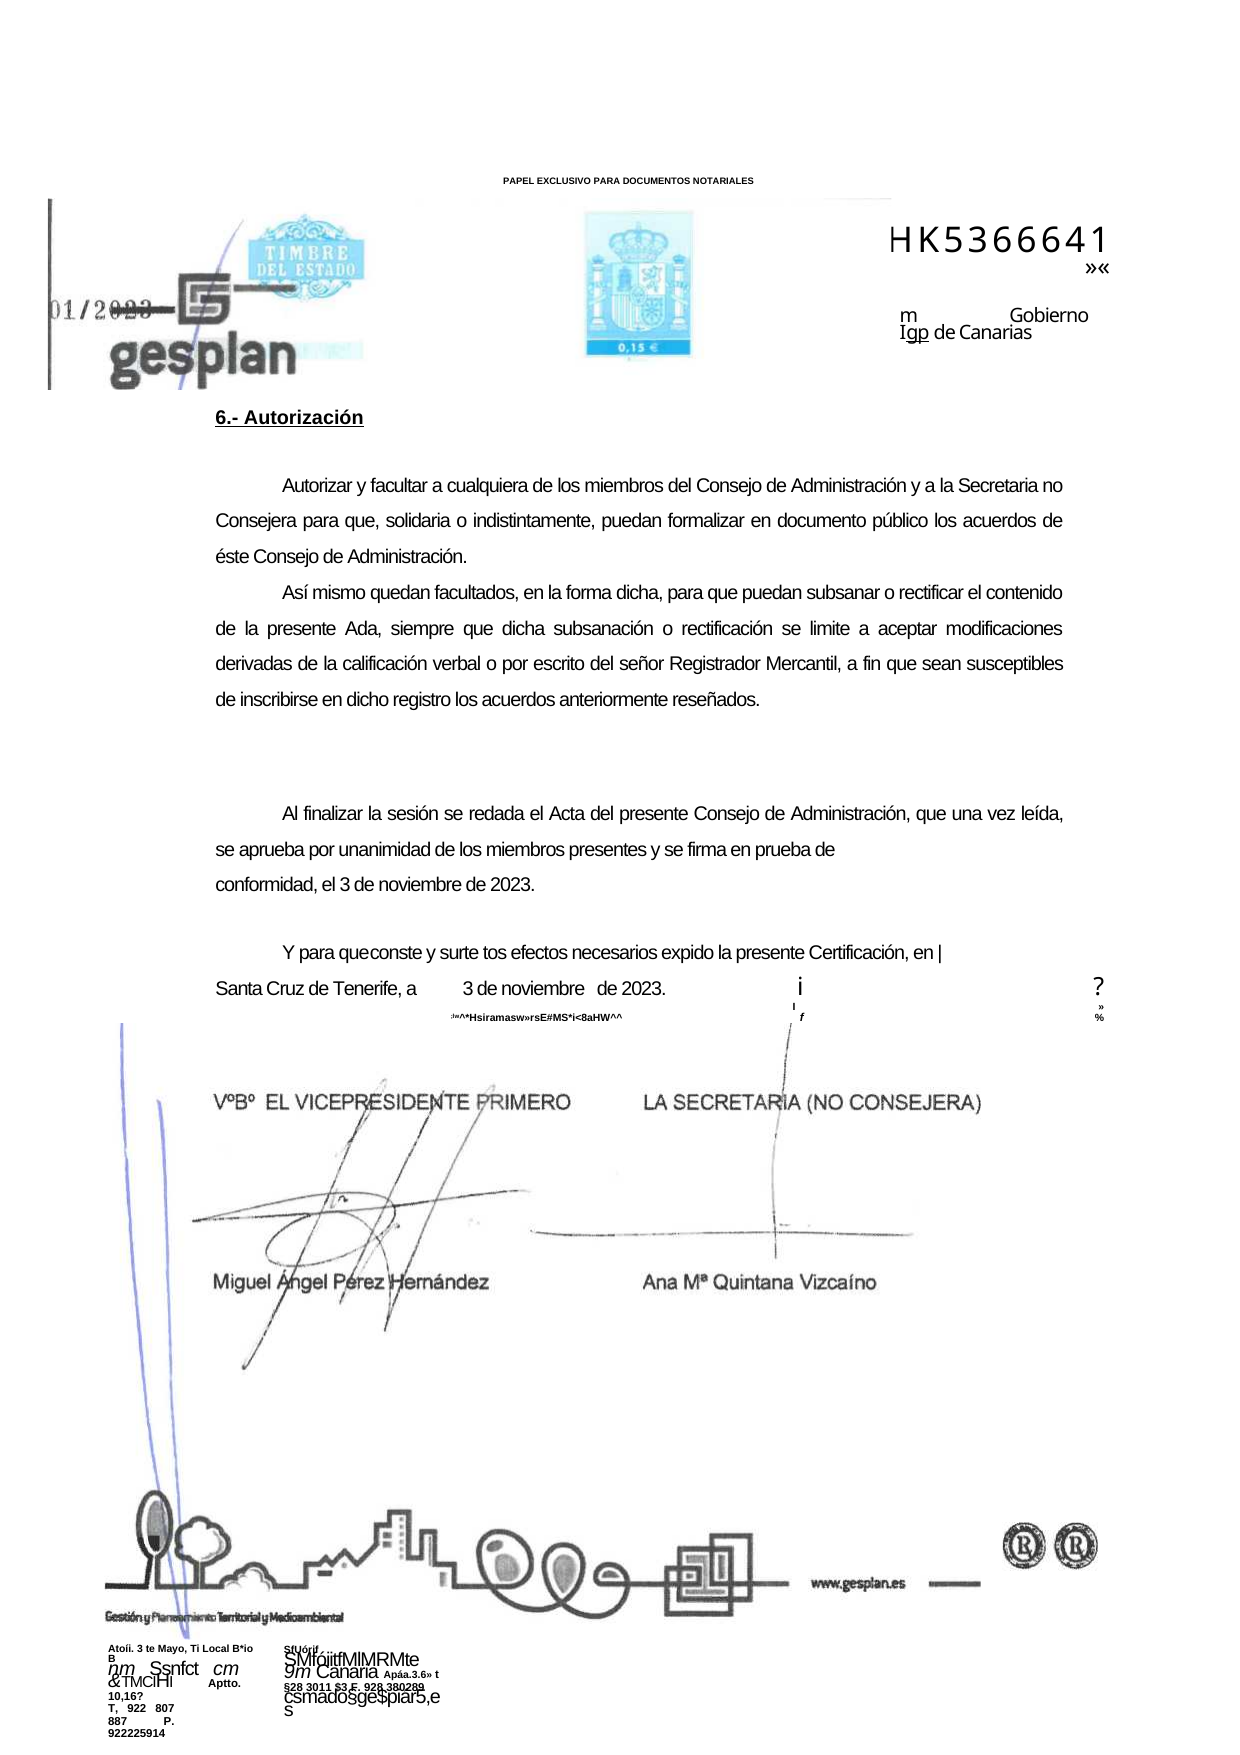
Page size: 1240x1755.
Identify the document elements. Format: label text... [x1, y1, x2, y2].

text Santa Cruz de Tenerife, a 3 de noviembre de 2023. i ? [215, 967, 1107, 1002]
subtitle HK5366641 [892, 214, 1110, 262]
text Atoíi. 3 te Mayo, Ti Local B*io B [108, 1644, 262, 1665]
text m Gobierno Igp de Canarias [899, 309, 1089, 343]
text Autorizar y facultar a cualquiera de los miembros del Consejo de Administración y a la Secretaria no Consejera para que, solidaria o indistintamente, puedan formalizar en documento público los acuerdos de éste Consejo de Administración. [215, 463, 1064, 571]
text PAPEL EXCLUSIVO PARA DOCUMENTOS NOTARIALES [503, 177, 774, 186]
text Y para que conste y surte tos efectos necesarios expido la presente Certificación, en | [282, 931, 1107, 967]
picture [1002, 1522, 1099, 1571]
text nm Ssnfct cm &tmciHi Aptto. 10,16? [108, 1665, 241, 1702]
text ;lw^*Hsiramasw»rsE#MS*i<8aHW^^ f % [451, 1013, 1107, 1024]
text I » [792, 1002, 1107, 1013]
text Al finalizar la sesión se redada el Acta del presente Consejo de Administración, que una vez leída, se aprueba por unanimidad de los miembros presentes y se firma en prueba de [215, 792, 1064, 863]
text »« [892, 262, 1110, 278]
text SfUórif [284, 1643, 441, 1656]
text conformidad, el 3 de noviembre de 2023. [215, 876, 1107, 895]
text T, 922 807 887 P. 922225914 téntrífefipspfmorg [108, 1702, 174, 1740]
picture [104, 1023, 981, 1640]
picture [47, 198, 892, 390]
subtitle 6.- Autorización [215, 409, 1110, 429]
text SMfóiitfMlMRMte 9m Canaria Apáa.3.6» t §28 3011 $3 F. 928 380289 csmado§ge$piár5,es [284, 1656, 441, 1718]
text Así mismo quedan facultados, en la forma dicha, para que puedan subsanar o rectificar el contenido de la presente Ada, siempre que dicha subsanación o rectificación se limite a aceptar modificaciones derivadas de la calificación verbal o por escrito del señor Registrador Mercantil, a fin que sean susceptibles de inscribirse en dicho registro los acuerdos anteriormente reseñados. [215, 571, 1064, 713]
